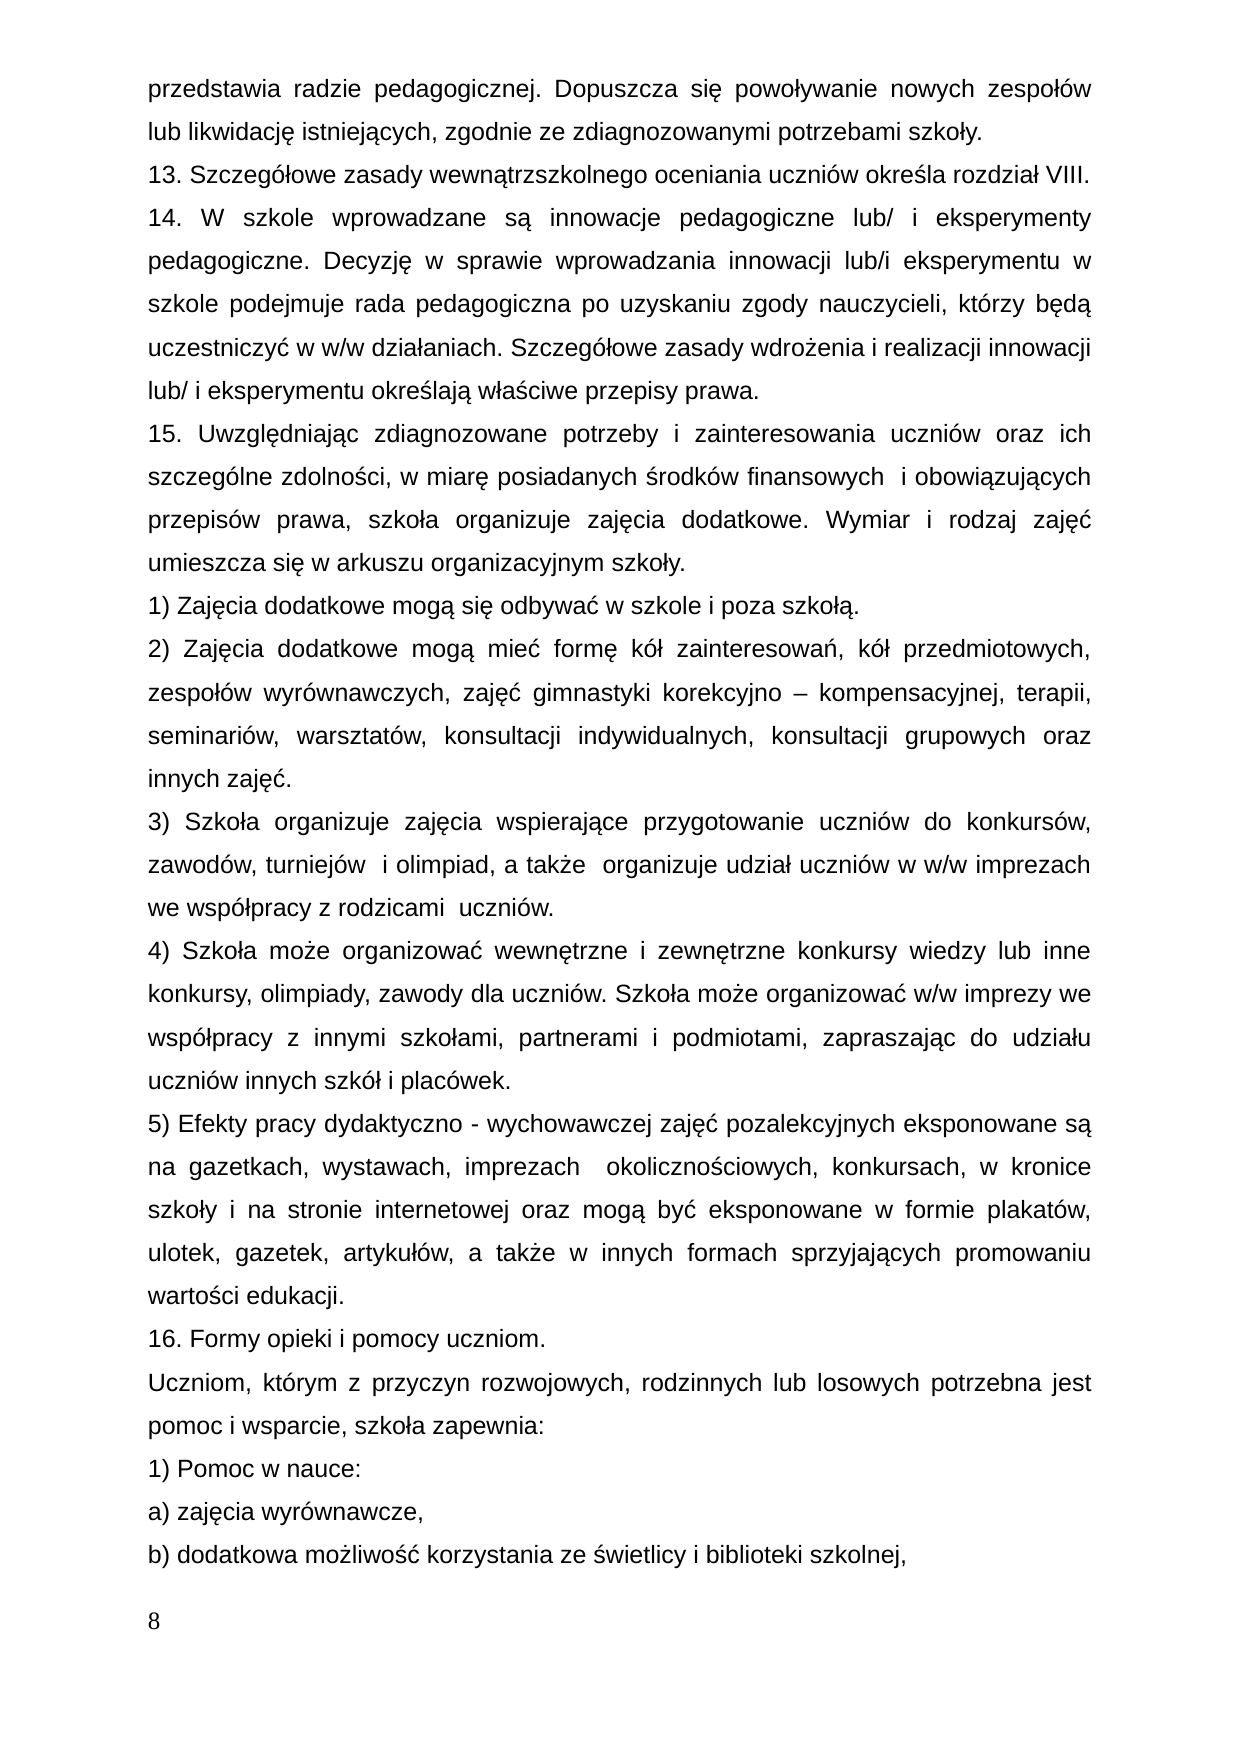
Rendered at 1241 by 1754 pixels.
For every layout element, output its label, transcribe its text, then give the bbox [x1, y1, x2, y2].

text 16. Formy opieki i pomocy uczniom. [148, 1324, 1093, 1353]
text 5) Efekty pracy dydaktyczno - wychowawczej zajęć pozalekcyjnych eksponowane są na gazetkach, wystawach, imprezach okolicznościowych, konkursach, w kronice szkoły i na stronie internetowej oraz mogą być eksponowane w formie plakatów, ulotek, gazetek, artykułów, a także w innych formach sprzyjających promowaniu wartości edukacji. [148, 1109, 1093, 1310]
text 1) Pomoc w nauce: [148, 1454, 1093, 1482]
text 15. Uwzględniając zdiagnozowane potrzeby i zainteresowania uczniów oraz ich szczególne zdolności, w miarę posiadanych środków finansowych i obowiązujących przepisów prawa, szkoła organizuje zajęcia dodatkowe. Wymiar i rodzaj zajęć umieszcza się w arkuszu organizacyjnym szkoły. [148, 419, 1093, 577]
text 1) Zajęcia dodatkowe mogą się odbywać w szkole i poza szkołą. [148, 591, 1093, 620]
text b) dodatkowa możliwość korzystania ze świetlicy i biblioteki szkolnej, [148, 1540, 1093, 1569]
text 13. Szczegółowe zasady wewnątrzszkolnego oceniania uczniów określa rozdział VIII. [148, 160, 1093, 189]
text 2) Zajęcia dodatkowe mogą mieć formę kół zainteresowań, kół przedmiotowych, zespołów wyrównawczych, zajęć gimnastyki korekcyjno – kompensacyjnej, terapii, seminariów, warsztatów, konsultacji indywidualnych, konsultacji grupowych oraz innych zajęć. [148, 634, 1093, 792]
text 3) Szkoła organizuje zajęcia wspierające przygotowanie uczniów do konkursów, zawodów, turniejów i olimpiad, a także organizuje udział uczniów w w/w imprezach we współpracy z rodzicami uczniów. [148, 807, 1093, 922]
text 4) Szkoła może organizować wewnętrzne i zewnętrzne konkursy wiedzy lub inne konkursy, olimpiady, zawody dla uczniów. Szkoła może organizować w/w imprezy we współpracy z innymi szkołami, partnerami i podmiotami, zapraszając do udziału uczniów innych szkół i placówek. [148, 936, 1093, 1094]
text Uczniom, którym z przyczyn rozwojowych, rodzinnych lub losowych potrzebna jest pomoc i wsparcie, szkoła zapewnia: [148, 1367, 1093, 1439]
text przedstawia radzie pedagogicznej. Dopuszcza się powoływanie nowych zespołów lub likwidację istniejących, zgodnie ze zdiagnozowanymi potrzebami szkoły. [148, 74, 1093, 146]
text a) zajęcia wyrównawcze, [148, 1497, 1093, 1526]
text 14. W szkole wprowadzane są innowacje pedagogiczne lub/ i eksperymenty pedagogiczne. Decyzję w sprawie wprowadzania innowacji lub/i eksperymentu w szkole podejmuje rada pedagogiczna po uzyskaniu zgody nauczycieli, którzy będą uczestniczyć w w/w działaniach. Szczegółowe zasady wdrożenia i realizacji innowacji lub/ i eksperymentu określają właściwe przepisy prawa. [148, 203, 1093, 404]
